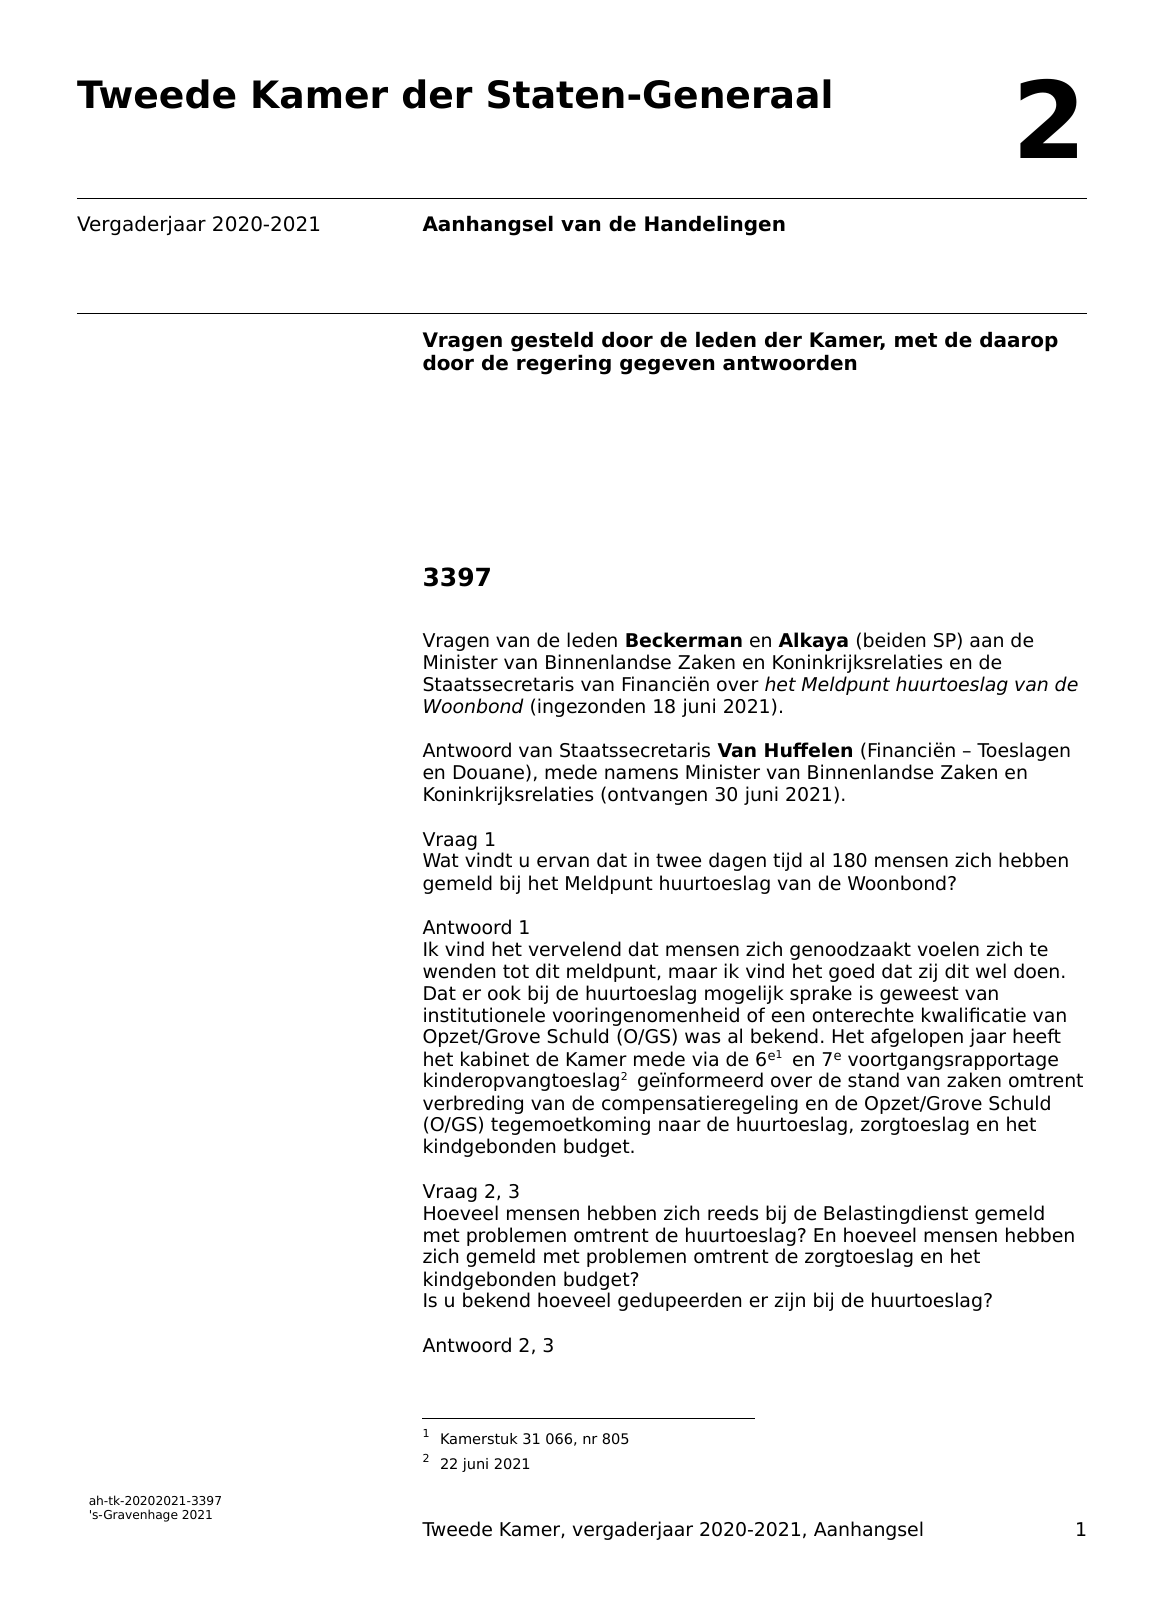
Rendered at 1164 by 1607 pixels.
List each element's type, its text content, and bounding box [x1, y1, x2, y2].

text Hoeveel mensen hebben zich reeds bij de Belastingdienst gemeld met problemen omtrent de huurtoeslag? En hoeveel mensen hebben zich gemeld met problemen omtrent de zorgtoeslag en het kindgebonden budget? [422, 1202, 1087, 1290]
text 3397 [422, 563, 1087, 592]
text Antwoord van Staatssecretaris Van Huffelen (Financiën – Toeslagen en Douane), mede namens Minister van Binnenlandse Zaken en Koninkrijksrelaties (ontvangen 30 juni 2021). [422, 740, 1087, 806]
table_header Tweede Kamer der Staten-Generaal [77, 59, 886, 198]
text Antwoord 1 [422, 917, 1087, 938]
text 's-Gravenhage 2021 [88, 1508, 323, 1522]
text Vraag 1 [422, 828, 1087, 850]
text Antwoord 2, 3 [422, 1334, 1087, 1357]
text Kamerstuk 31 066, nr 805 [422, 1427, 1087, 1449]
table_cell Aanhangsel van de Handelingen [422, 199, 1087, 313]
table_cell Vergaderjaar 2020-2021 [77, 199, 422, 313]
text Is u bekend hoeveel gedupeerden er zijn bij de huurtoeslag? [422, 1290, 1087, 1312]
text Vraag 2, 3 [422, 1181, 1087, 1202]
text Wat vindt u ervan dat in twee dagen tijd al 180 mensen zich hebben gemeld bij het Meldpunt huurtoeslag van de Woonbond? [422, 850, 1087, 894]
text 22 juni 2021 [422, 1452, 1087, 1474]
text ah-tk-20202021-3397 [88, 1494, 323, 1508]
table_cell Vragen gesteld door de leden der Kamer, met de daarop door de regering gegeven antwoorden [422, 314, 1087, 375]
text Ik vind het vervelend dat mensen zich genoodzaakt voelen zich te wenden tot dit meldpunt, maar ik vind het goed dat zij dit wel doen. Dat er ook bij de huurtoeslag mogelijk sprake is geweest van institutionele vooringenomenheid of een onterechte kwalificatie van Opzet/Grove Schuld (O/GS) was al bekend. Het afgelopen jaar heeft het kabinet de Kamer mede via de 6e en 7e voortgangsrapportage kinderopvangtoeslag geïnformeerd over de stand van zaken omtrent verbreding van de compensatieregeling en de Opzet/Grove Schuld (O/GS) tegemoetkoming naar de huurtoeslag, zorgtoeslag en het kindgebonden budget. [422, 938, 1087, 1158]
table_cell [77, 314, 422, 375]
table_header 2 [886, 59, 1087, 198]
text Vragen van de leden Beckerman en Alkaya (beiden SP) aan de Minister van Binnenlandse Zaken en Koninkrijksrelaties en de Staatssecretaris van Financiën over het Meldpunt huurtoeslag van de Woonbond (ingezonden 18 juni 2021). [422, 630, 1087, 718]
